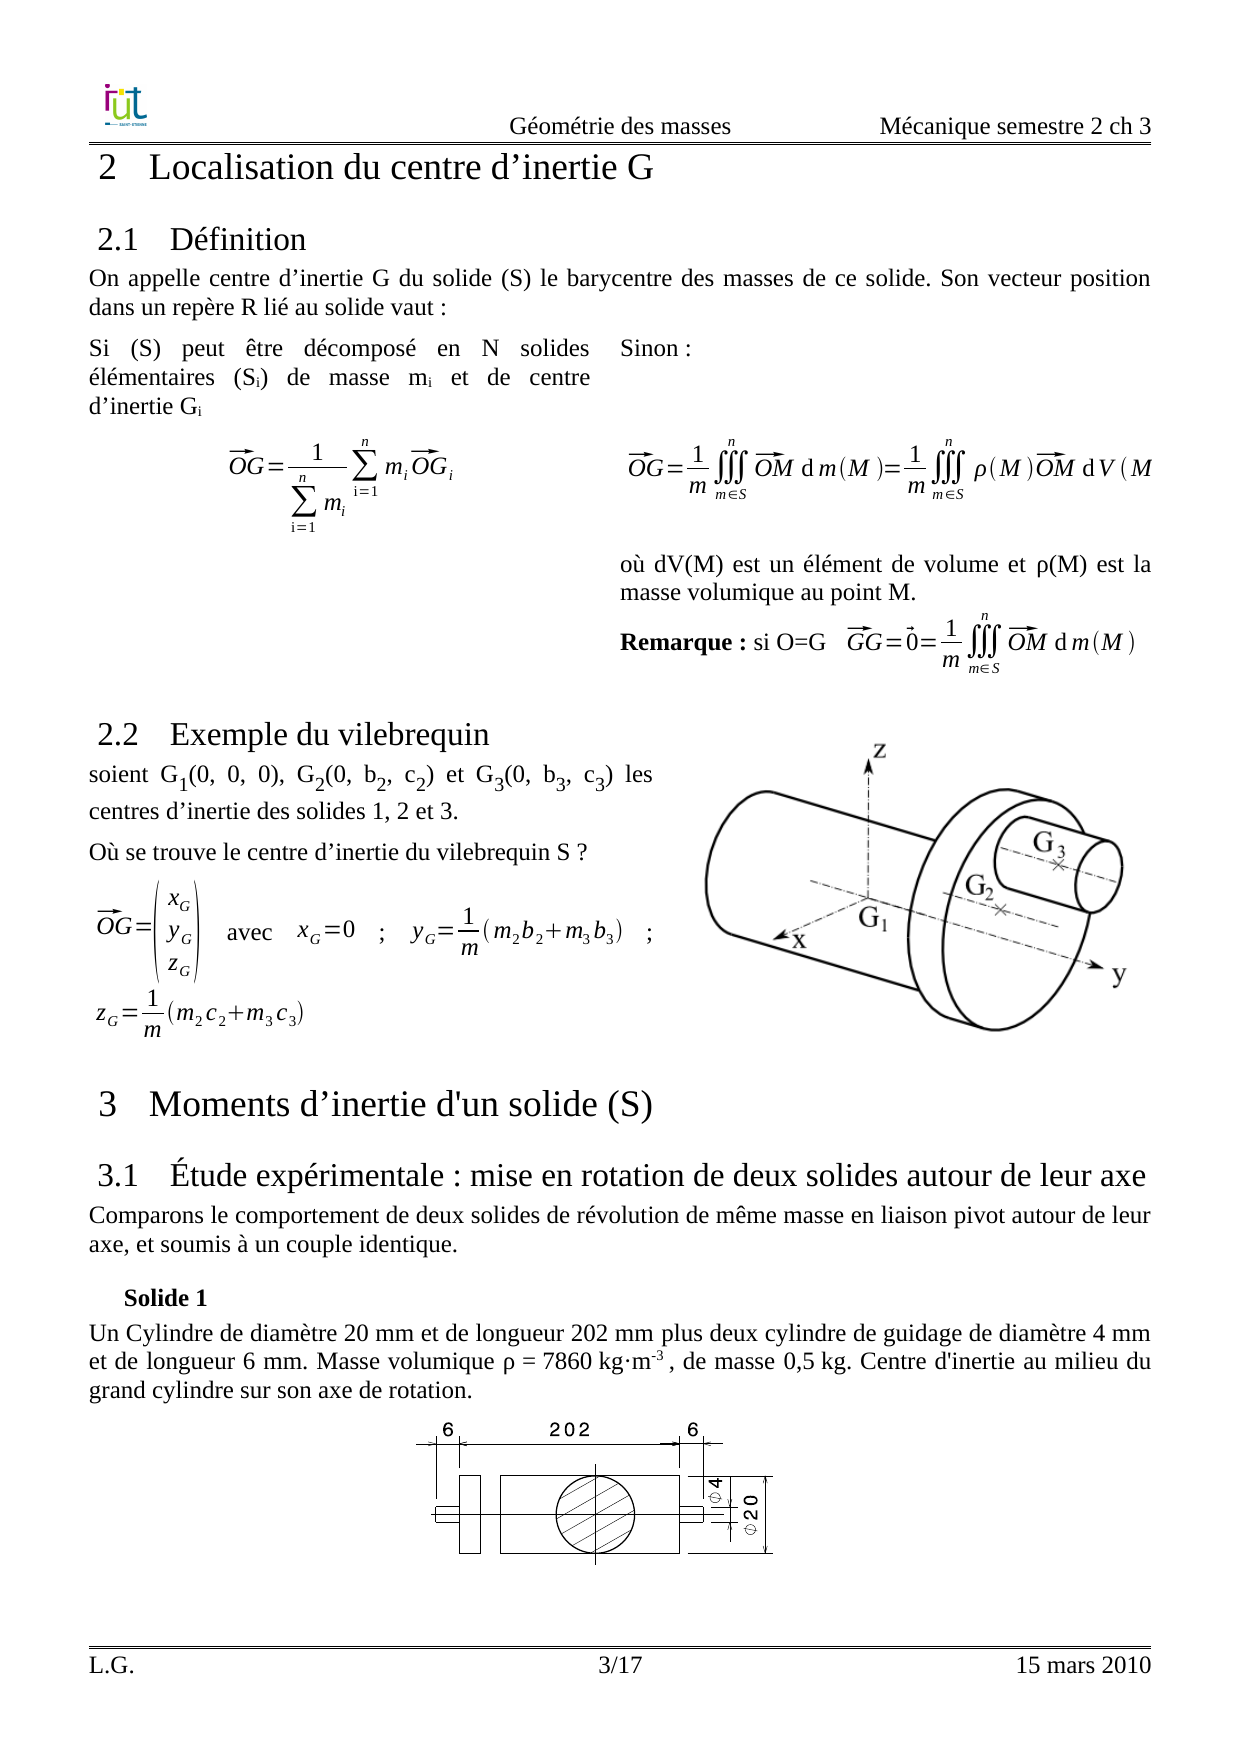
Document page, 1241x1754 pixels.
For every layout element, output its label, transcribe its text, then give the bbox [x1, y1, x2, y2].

table_cell [89, 549, 590, 689]
text Comparons le comportement de deux solides de révolution de même masse en liaison pivot autour de leur axe, et soumis à un couple identique. [89, 1200, 1151, 1258]
text avec ; ; [89, 879, 653, 1044]
picture [105, 84, 147, 126]
text Un Cylindre de diamètre 20 mm et de longueur 202 mm plus deux cylindre de guidage de diamètre 4 mm et de longueur 6 mm. Masse volumique ρ = 7860 kg·m-3 , de masse 0,5 kg. Centre d'inertie au milieu du grand cylindre sur son axe de rotation. [89, 1318, 1151, 1404]
table_header [590, 334, 620, 432]
subtitle Localisation du centre d’inertie G [89, 145, 1151, 188]
picture [653, 727, 1160, 1046]
table_header Si (S) peut être décomposé en N solides élémentaires (Si) de masse mi et de centre d’inertie Gi [89, 334, 590, 432]
table_cell [590, 432, 620, 549]
table_cell [590, 549, 620, 689]
subtitle Définition [89, 219, 1151, 257]
subtitle Moments d’inertie d'un solide (S) [89, 1081, 1151, 1124]
text Où se trouve le centre d’inertie du vilebrequin S ? [89, 837, 653, 866]
text soient G1(0, 0, 0), G2(0, b2, c2) et G3(0, b3, c3) les centres d’inertie des solides 1, 2 et 3. [89, 759, 653, 825]
subtitle Solide 1 [89, 1283, 1151, 1311]
table_cell [620, 432, 1151, 549]
table_cell [89, 432, 590, 549]
subtitle Étude expérimentale : mise en rotation de deux solides autour de leur axe [89, 1156, 1151, 1194]
table_cell où dV(M) est un élément de volume et ρ(M) est la masse volumique au point M. Remarque : si O=G [620, 549, 1151, 689]
text On appelle centre d’inertie G du solide (S) le barycentre des masses de ce solide. Son vecteur position dans un repère R lié au solide vaut : [89, 263, 1151, 321]
table_header Sinon : [620, 334, 1151, 432]
subtitle Exemple du vilebrequin [89, 714, 1151, 753]
